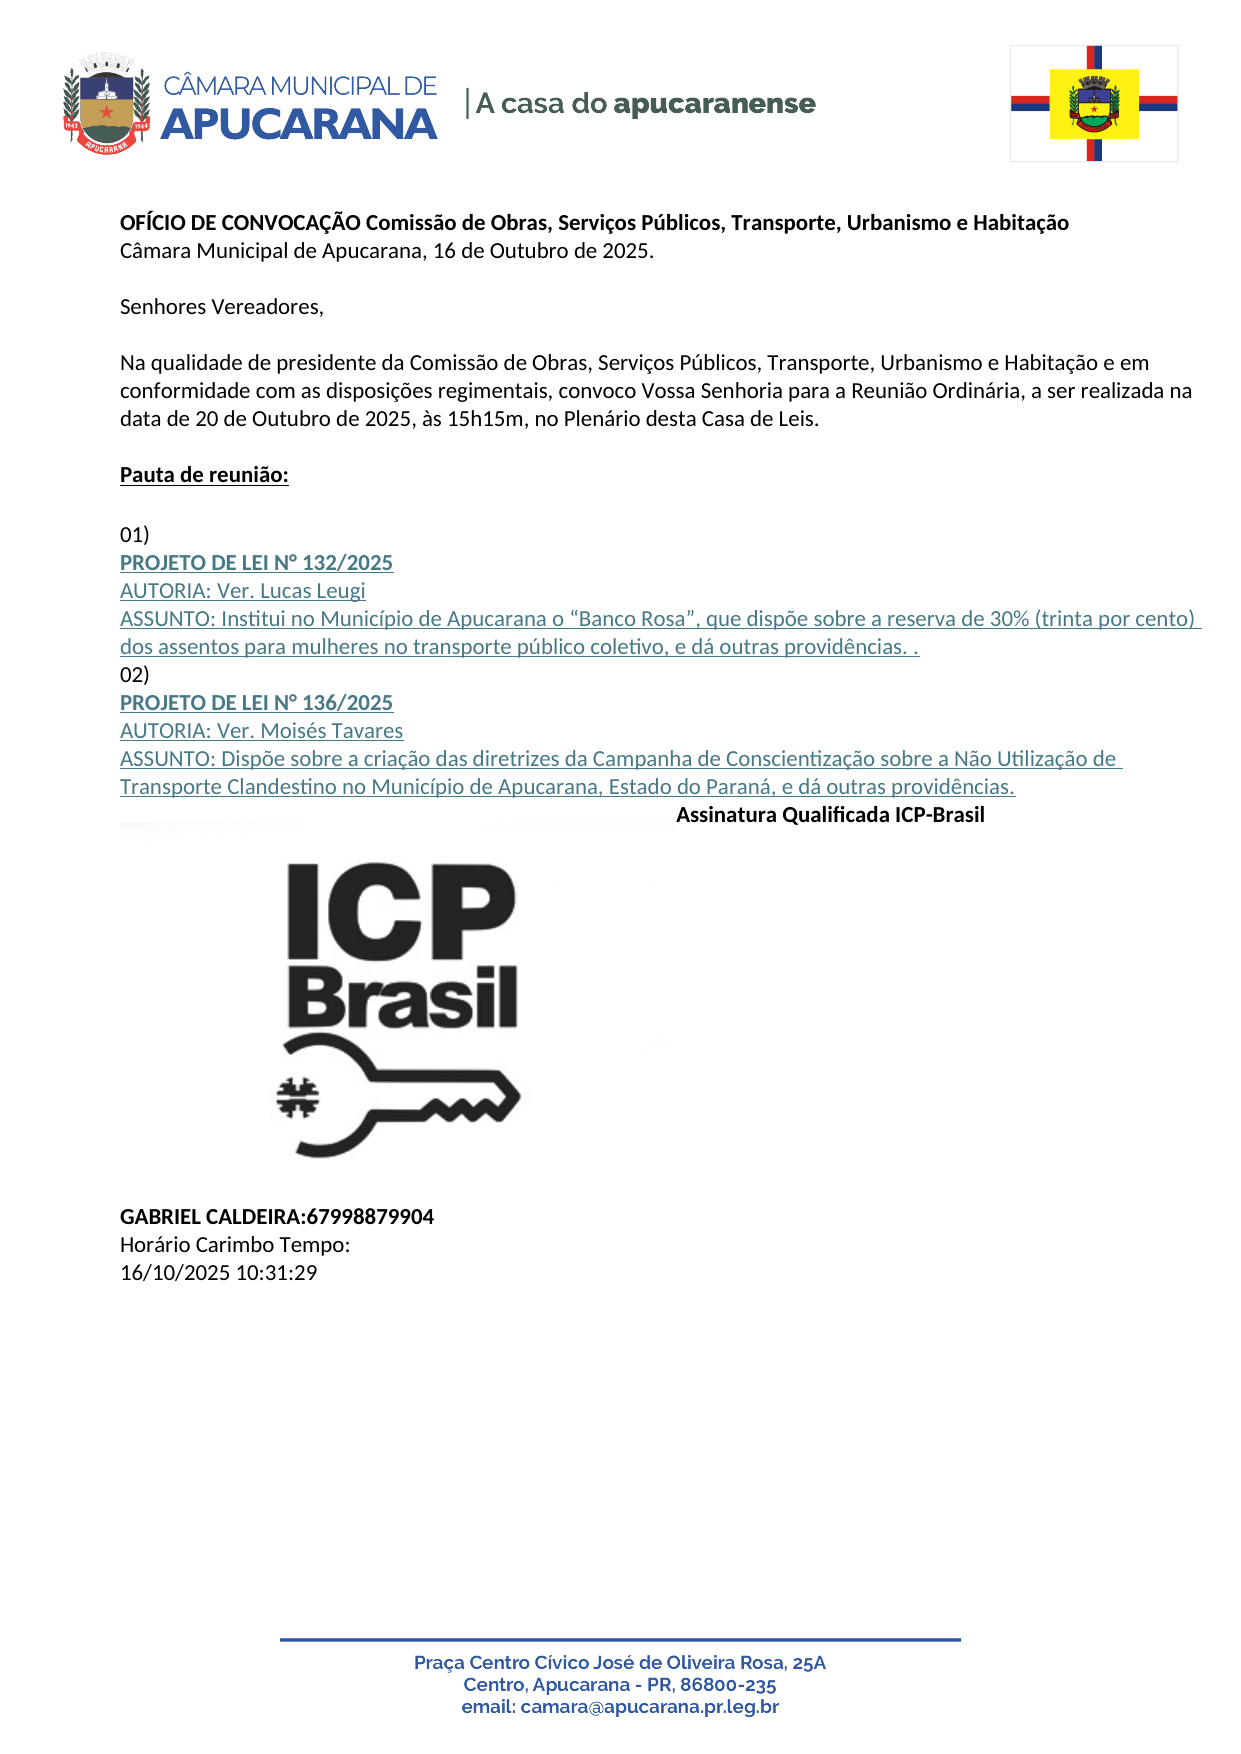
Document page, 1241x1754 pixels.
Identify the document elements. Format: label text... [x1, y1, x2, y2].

table_cell 01) PROJETO DE LEI N° 132/2025 AUTORIA: Ver. Lucas Leugi ASSUNTO: Institui no Município de Apucarana o “Banco Rosa”, que dispõe sobre a reserva de 30% (trinta por cento) dos assentos para mulheres no transporte público coletivo, e dá outras providências. . 02) PROJETO DE LEI N° 136/2025 AUTORIA: Ver. Moisés Tavares ASSUNTO: Dispõe sobre a criação das diretrizes da Campanha de Conscientização sobre a Não Utilização de Transporte Clandestino no Município de Apucarana, Estado do Paraná, e dá outras providências. Assinatura Qualificada ICP-Brasil GABRIEL CALDEIRA:67998879904 Horário Carimbo Tempo: 16/10/2025 10:31:29 [118, 518, 1212, 1287]
table_header OFÍCIO DE CONVOCAÇÃO Comissão de Obras, Serviços Públicos, Transporte, Urbanismo e Habitação Câmara Municipal de Apucarana, 16 de Outubro de 2025. Senhores Vereadores, Na qualidade de presidente da Comissão de Obras, Serviços Públicos, Transporte, Urbanismo e Habitação e em conformidade com as disposições regimentais, convoco Vossa Senhoria para a Reunião Ordinária, a ser realizada na data de 20 de Outubro de 2025, às 15h15m, no Plenário desta Casa de Leis. Pauta de reunião: [118, 207, 1212, 518]
